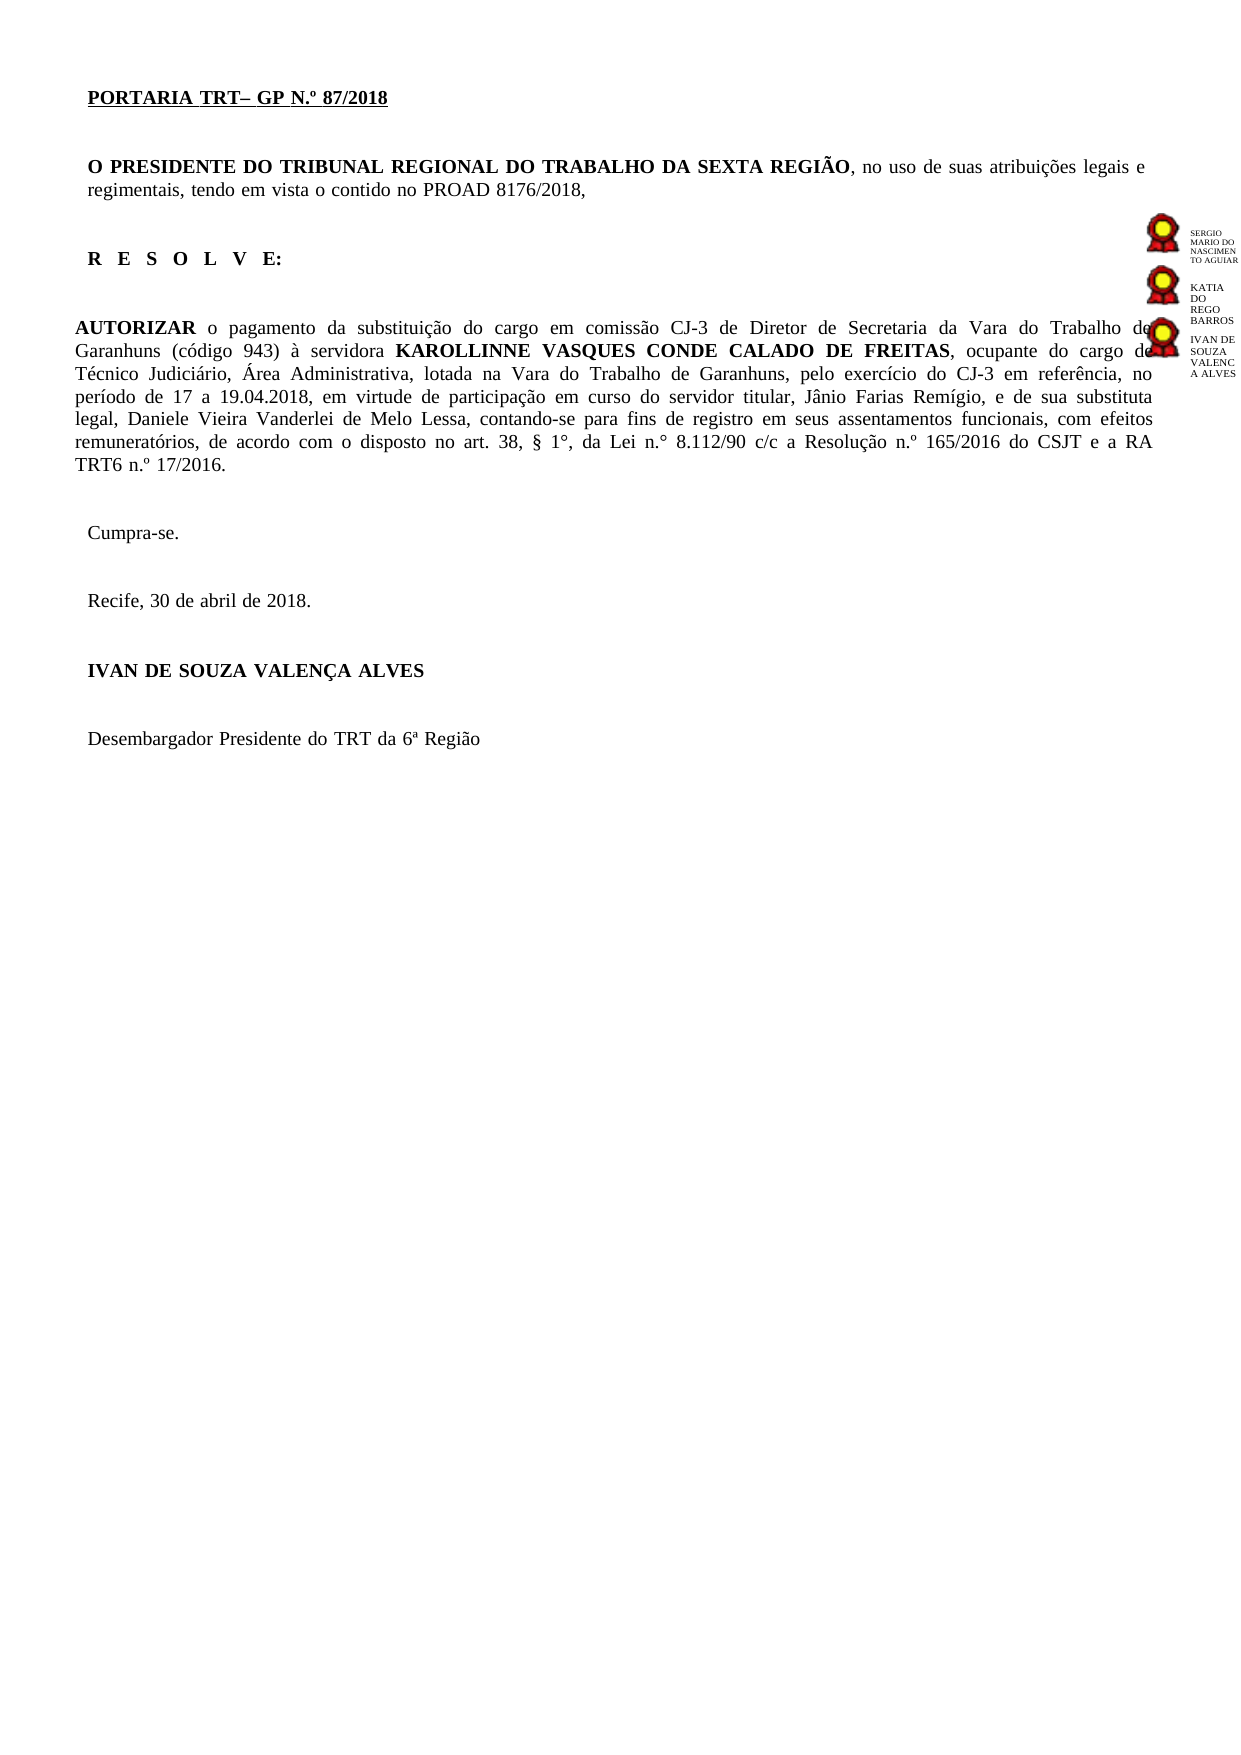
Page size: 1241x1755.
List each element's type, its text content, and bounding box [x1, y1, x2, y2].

text SERGIO MARIO DO NASCIMEN TO AGUIAR [1190, 230, 1241, 265]
text Desembargador Presidente do TRT da 6ª Região [87, 727, 1184, 749]
subtitle R E S O L V E: [87, 247, 1184, 270]
text Cumpra-se. [87, 521, 1184, 544]
text O PRESIDENTE DO TRIBUNAL REGIONAL DO TRABALHO DA SEXTA REGIÃO, no uso de suas atribuições legais e regimentais, tendo em vista o contido no PROAD 8176/2018, [87, 155, 1153, 201]
text Recife, 30 de abril de 2018. [87, 589, 1184, 612]
text IVAN DE SOUZA VALENC A ALVES [1190, 335, 1241, 379]
subtitle PORTARIA TRT– GP N.º 87/2018 [87, 86, 1241, 109]
text AUTORIZAR o pagamento da substituição do cargo em comissão CJ-3 de Diretor de Secretaria da Vara do Trabalho de Garanhuns (código 943) à servidora KAROLLINNE VASQUES CONDE CALADO DE FREITAS, ocupante do cargo de Técnico Judiciário, Área Administrativa, lotada na Vara do Trabalho de Garanhuns, pelo exercício do CJ-3 em referência, no período de 17 a 19.04.2018, em virtude de participação em curso do servidor titular, Jânio Farias Remígio, e de sua substituta legal, Daniele Vieira Vanderlei de Melo Lessa, contando-se para fins de registro em seus assentamentos funcionais, com efeitos remuneratórios, de acordo com o disposto no art. 38, § 1°, da Lei n.° 8.112/90 c/c a Resolução n.º 165/2016 do CSJT e a RA TRT6 n.º 17/2016. [75, 316, 1153, 476]
text KATIA DO REGO BARROS [1190, 283, 1236, 327]
subtitle IVAN DE SOUZA VALENÇA ALVES [87, 658, 1184, 681]
